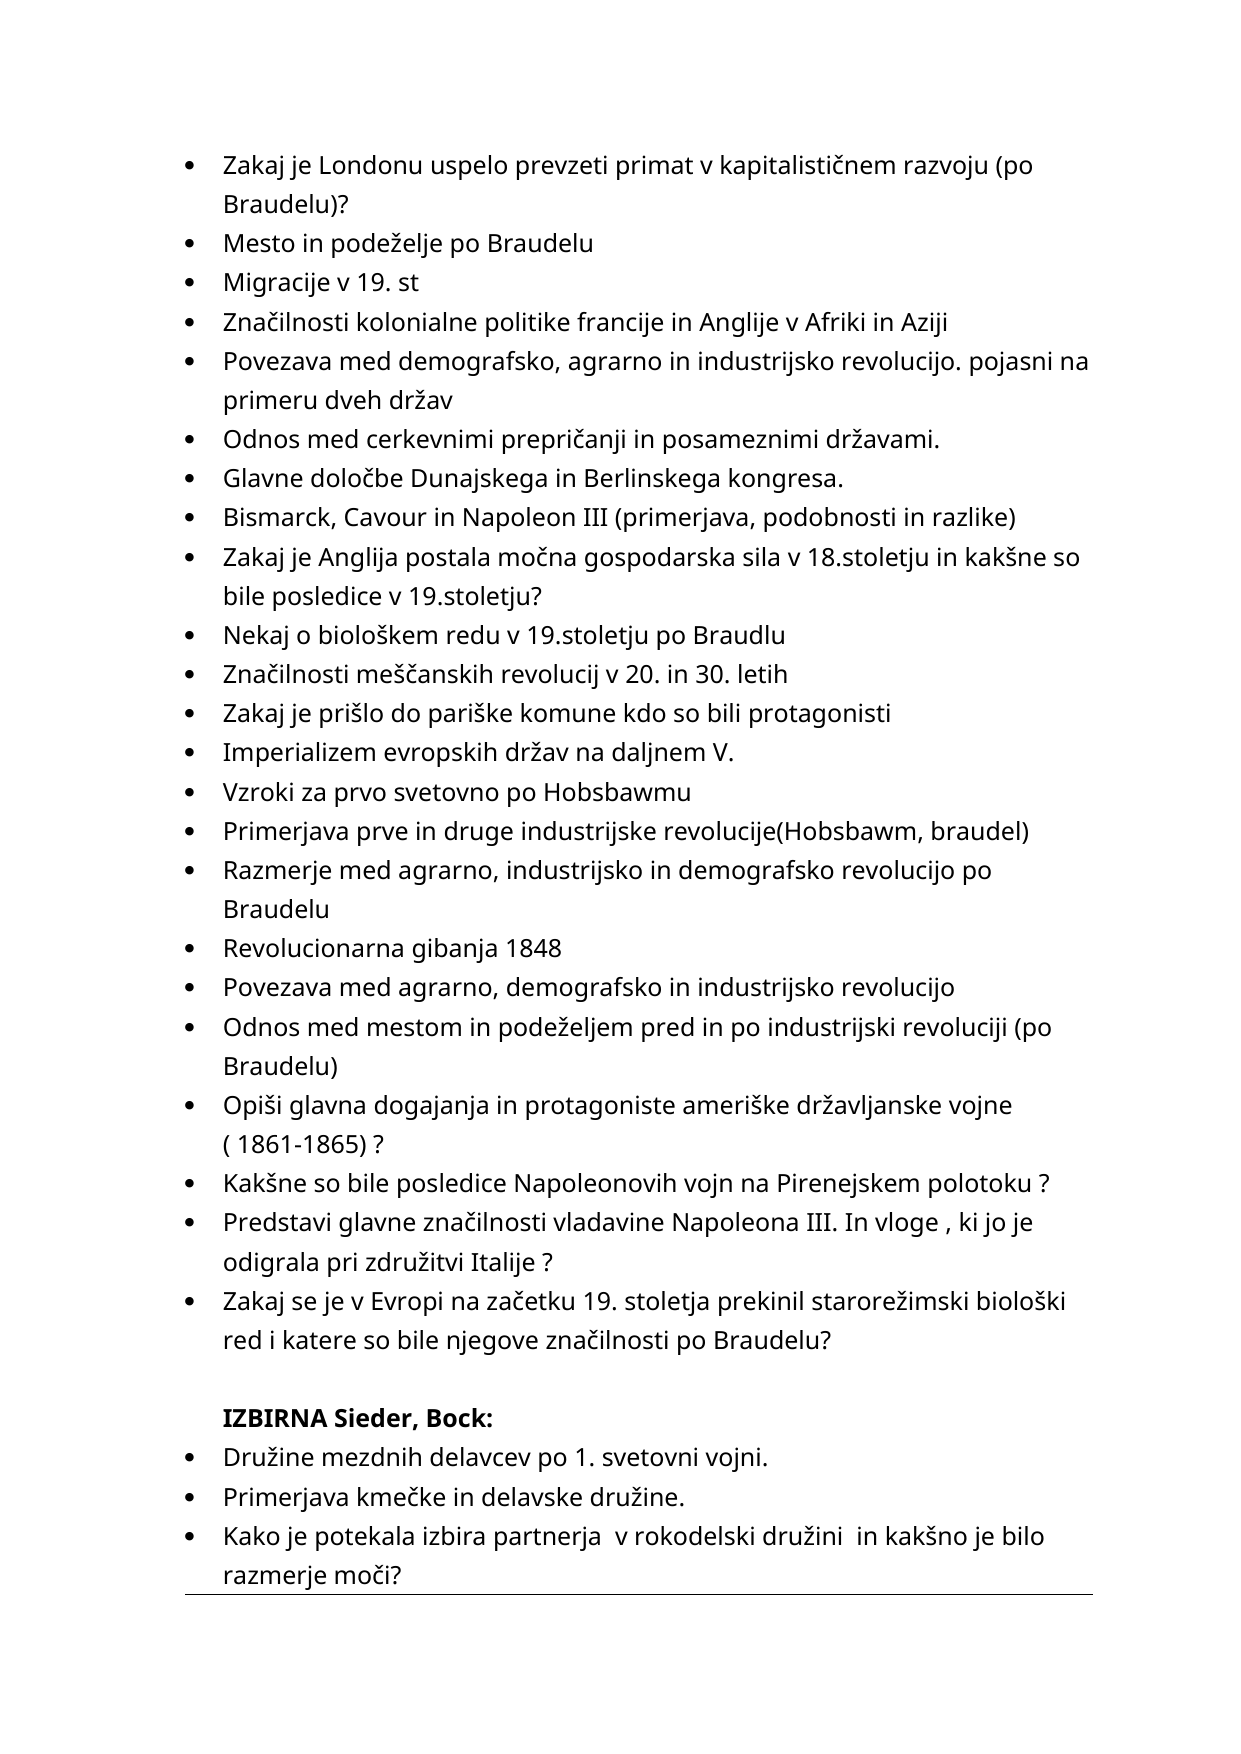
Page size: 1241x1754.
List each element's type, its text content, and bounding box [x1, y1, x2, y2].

list Predstavi glavne značilnosti vladavine Napoleona III. In vloge , ki jo je odigrala pri združitvi Italije ? [185, 1205, 1093, 1278]
list Bismarck, Cavour in Napoleon III (primerjava, podobnosti in razlike) [185, 500, 1093, 534]
list Zakaj se je v Evropi na začetku 19. stoletja prekinil starorežimski biološki red i katere so bile njegove značilnosti po Braudelu? IZBIRNA Sieder, Bock: [185, 1283, 1093, 1435]
list Zakaj je Anglija postala močna gospodarska sila v 18.stoletju in kakšne so bile posledice v 19.stoletju? [185, 539, 1093, 612]
list Imperializem evropskih držav na daljnem V. [185, 735, 1093, 769]
list Značilnosti meščanskih revolucij v 20. in 30. letih [185, 657, 1093, 691]
list Zakaj je prišlo do pariške komune kdo so bili protagonisti [185, 696, 1093, 730]
list Mesto in podeželje po Braudelu [185, 226, 1093, 260]
list Primerjava prve in druge industrijske revolucije(Hobsbawm, braudel) [185, 813, 1093, 847]
list Odnos med mestom in podeželjem pred in po industrijski revoluciji (po Braudelu) [185, 1009, 1093, 1082]
list Značilnosti kolonialne politike francije in Anglije v Afriki in Aziji [185, 304, 1093, 338]
list Opiši glavna dogajanja in protagoniste ameriške državljanske vojne ( 1861-1865) ? [185, 1088, 1093, 1161]
list Primerjava kmečke in delavske družine. [185, 1479, 1093, 1513]
list Povezava med demografsko, agrarno in industrijsko revolucijo. pojasni na primeru dveh držav [185, 343, 1093, 417]
list Razmerje med agrarno, industrijsko in demografsko revolucijo po Braudelu [185, 853, 1093, 926]
list Povezava med agrarno, demografsko in industrijsko revolucijo [185, 970, 1093, 1004]
list Revolucionarna gibanja 1848 [185, 931, 1093, 965]
list Migracije v 19. st [185, 265, 1093, 299]
list Vzroki za prvo svetovno po Hobsbawmu [185, 774, 1093, 808]
list Kakšne so bile posledice Napoleonovih vojn na Pirenejskem polotoku ? [185, 1166, 1093, 1200]
list Odnos med cerkevnimi prepričanji in posameznimi državami. [185, 422, 1093, 456]
list Glavne določbe Dunajskega in Berlinskega kongresa. [185, 461, 1093, 495]
list Družine mezdnih delavcev po 1. svetovni vojni. [185, 1440, 1093, 1474]
list Nekaj o biološkem redu v 19.stoletju po Braudlu [185, 618, 1093, 652]
list Zakaj je Londonu uspelo prevzeti primat v kapitalističnem razvoju (po Braudelu)? [185, 148, 1093, 221]
list Kako je potekala izbira partnerja v rokodelski družini in kakšno je bilo razmerje moči? [185, 1518, 1093, 1594]
